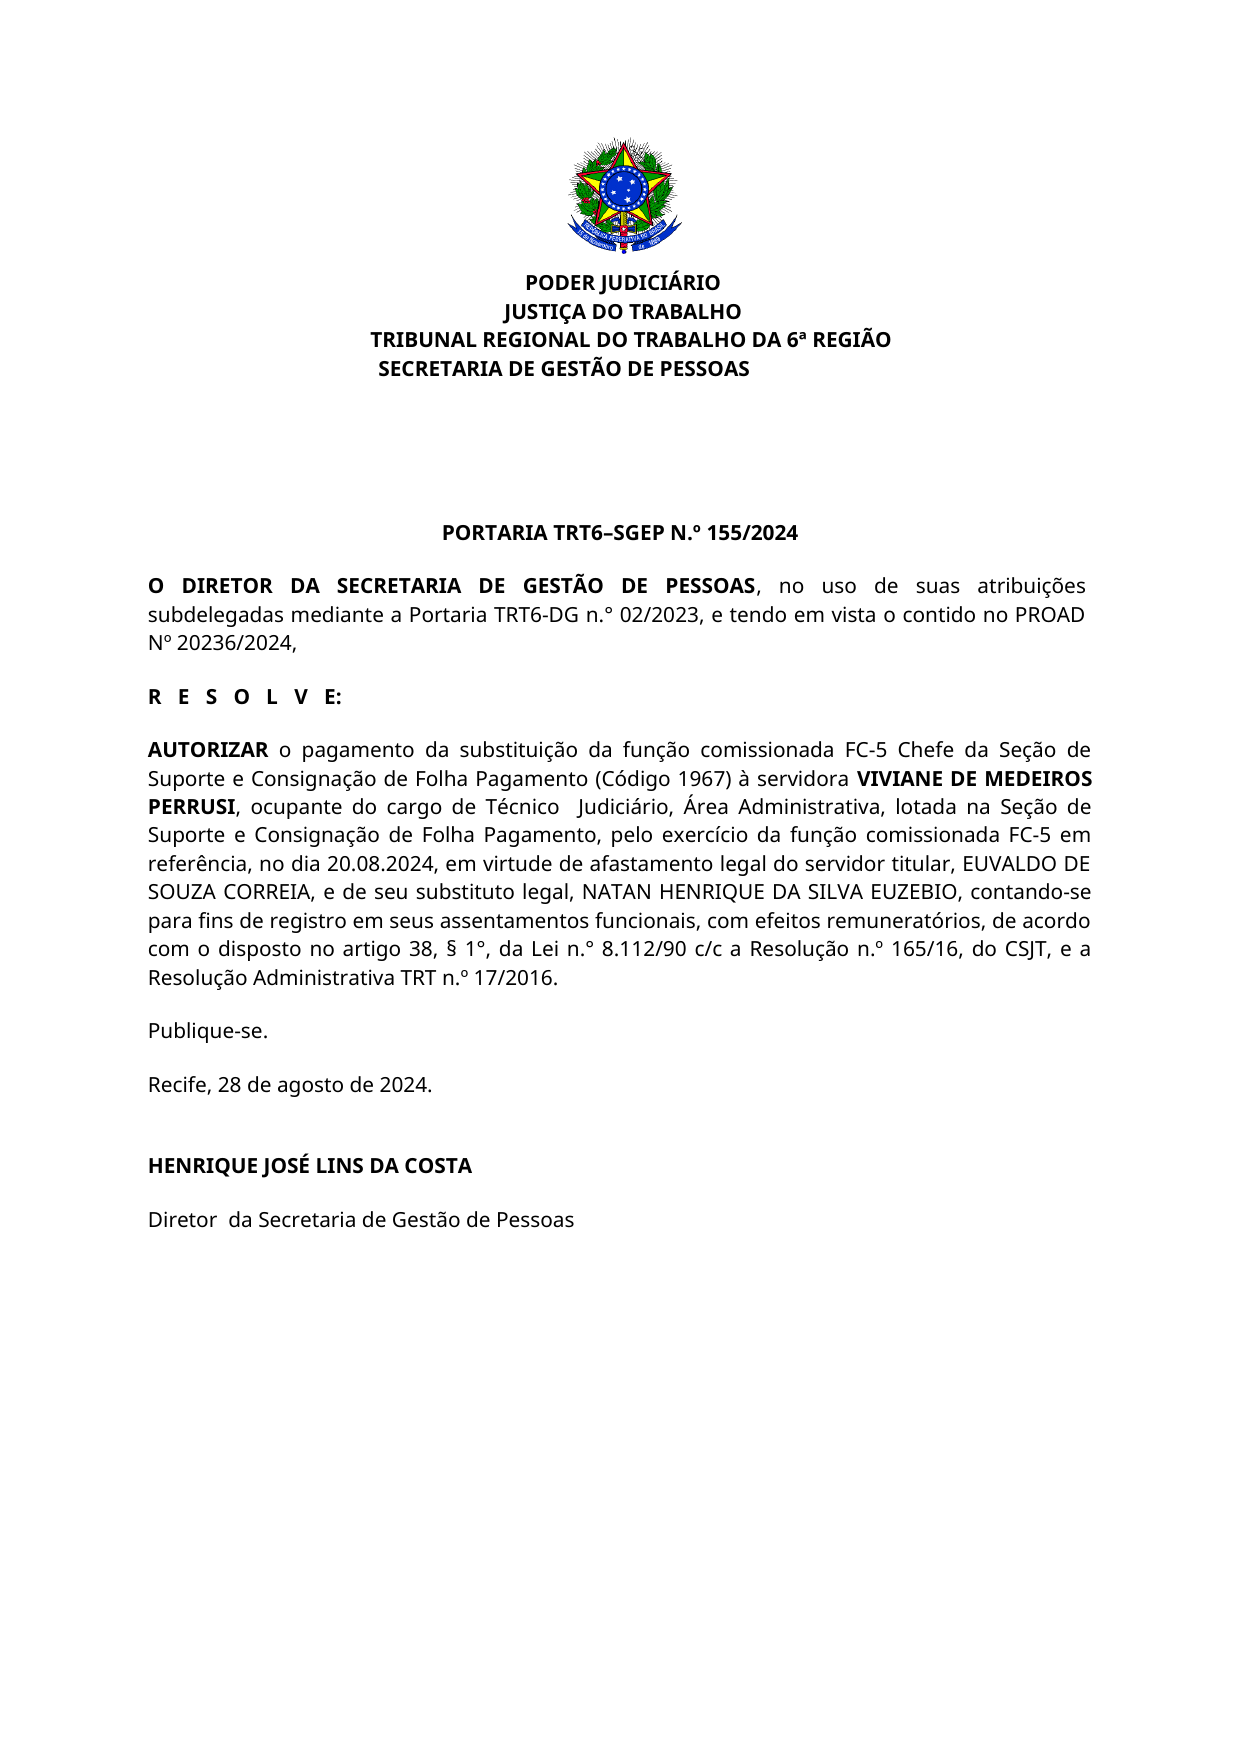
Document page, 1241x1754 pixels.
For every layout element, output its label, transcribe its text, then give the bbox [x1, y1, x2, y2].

text JUSTIÇA DO TRABALHO [148, 297, 1092, 325]
text O DIRETOR DA SECRETARIA DE GESTÃO DE PESSOAS, no uso de suas atribuições subdelegadas mediante a Portaria TRT6-DG n.° 02/2023, e tendo em vista o contido no PROAD Nº 20236/2024, [148, 572, 1086, 657]
text AUTORIZAR o pagamento da substituição da função comissionada FC-5 Chefe da Seção de Suporte e Consignação de Folha Pagamento (Código 1967) à servidora VIVIANE DE MEDEIROS PERRUSI, ocupante do cargo de Técnico Judiciário, Área Administrativa, lotada na Seção de Suporte e Consignação de Folha Pagamento, pelo exercício da função comissionada FC-5 em referência, no dia 20.08.2024, em virtude de afastamento legal do servidor titular, EUVALDO DE SOUZA CORREIA, e de seu substituto legal, NATAN HENRIQUE DA SILVA EUZEBIO, contando-se para fins de registro em seus assentamentos funcionais, com efeitos remuneratórios, de acordo com o disposto no artigo 38, § 1°, da Lei n.° 8.112/90 c/c a Resolução n.º 165/16, do CSJT, e a Resolução Administrativa TRT n.º 17/2016. [148, 735, 1092, 991]
text PORTARIA TRT6–SGEP N.º 155/2024 [148, 518, 1092, 547]
text R E S O L V E: [148, 682, 1092, 710]
text Publique-se. [148, 1016, 1092, 1045]
text HENRIQUE JOSÉ LINS DA COSTA [148, 1123, 1092, 1180]
text SECRETARIA DE GESTÃO DE PESSOAS [148, 354, 1087, 382]
text TRIBUNAL REGIONAL DO TRABALHO DA 6ª REGIÃO [148, 325, 1092, 354]
text Diretor da Secretaria de Gestão de Pessoas [148, 1205, 1092, 1233]
picture [561, 135, 685, 256]
text PODER JUDICIÁRIO [148, 268, 1092, 297]
text Recife, 28 de agosto de 2024. [148, 1070, 1092, 1098]
